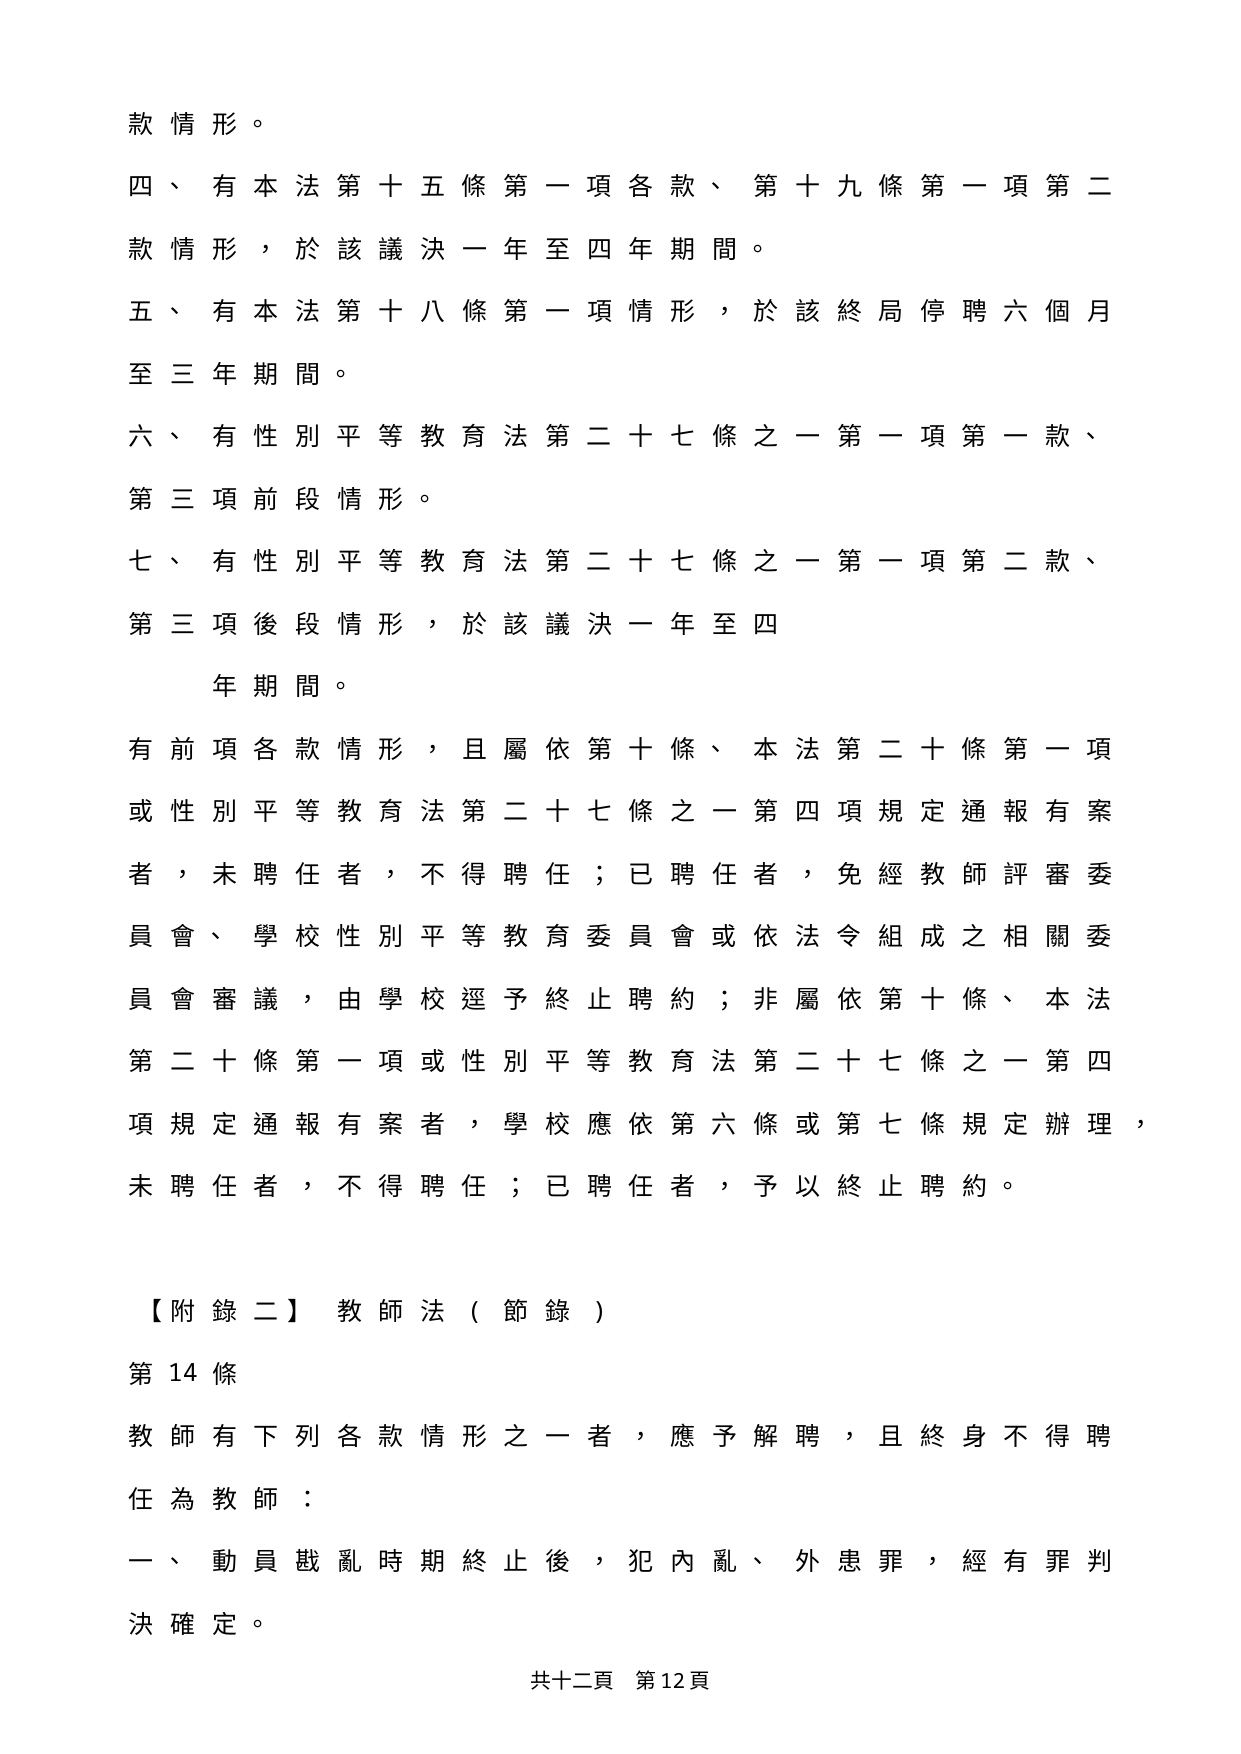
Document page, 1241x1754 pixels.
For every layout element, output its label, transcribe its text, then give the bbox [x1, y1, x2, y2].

text 款情形。 四、有本法第十五條第一項各款、第十九條第一項第二款情形，於該議決一年至四年期間。 五、有本法第十八條第一項情形，於該終局停聘六個月至三年期間。 六、有性別平等教育法第二十七條之一第一項第一款、第三項前段情形。 七、有性別平等教育法第二十七條之一第一項第二款、第三項後段情形，於該議決一年至四 [120, 81, 1120, 643]
text 年期間。 有前項各款情形，且屬依第十條、本法第二十條第一項或性別平等教育法第二十七條之一第四項規定通報有案者，未聘任者，不得聘任；已聘任者，免經教師評審委員會、學校性別平等教育委員會或依法令組成之相關委員會審議，由學校逕予終止聘約；非屬依第十條、本法第二十條第一項或性別平等教育法第二十七條之一第四項規定通報有案者，學校應依第六條或第七條規定辦理，未聘任者，不得聘任；已聘任者，予以終止聘約。 [120, 643, 1120, 1268]
text 【附錄二】教師法(節錄) 第14條 教師有下列各款情形之一者，應予解聘，且終身不得聘任為教師： 一、動員戡亂時期終止後，犯內亂、外患罪，經有罪判決確定。 [120, 1268, 1120, 1643]
